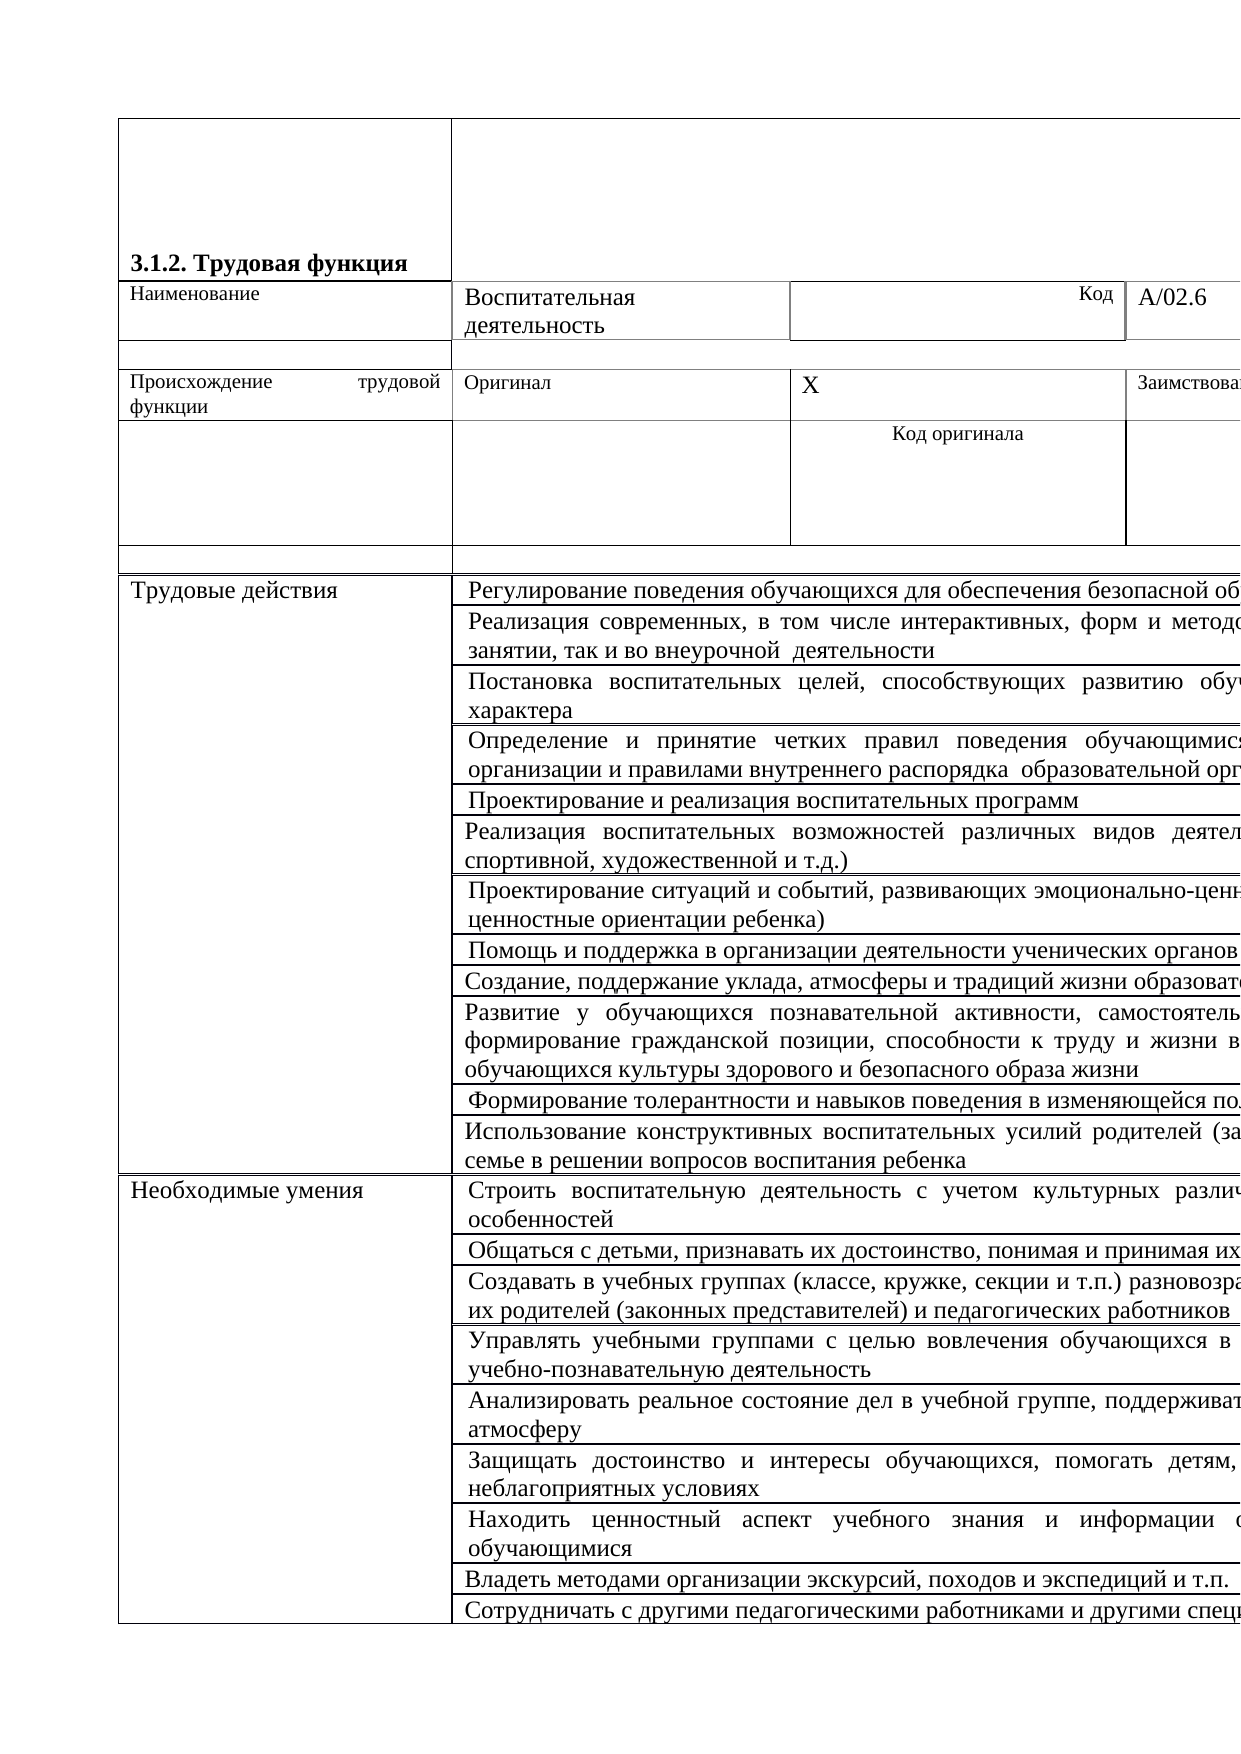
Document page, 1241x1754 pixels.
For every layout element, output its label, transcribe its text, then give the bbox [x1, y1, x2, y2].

table_cell Общаться с детьми, признавать их достоинство, понимая и принимая их [453, 1235, 1240, 1264]
table_cell Код [791, 282, 1124, 340]
table_cell Регистрационный номер профессионального стандарта [1127, 421, 1240, 545]
table_cell Использование конструктивных воспитательных усилий родителей (законных представителей) обучающихся, помощь семье в решении вопросов воспитания ребенка [453, 1116, 1240, 1173]
table_cell Определение и принятие четких правил поведения обучающимися в соответствии с уставом образовательной организации и правилами внутреннего распорядка образовательной организации [453, 726, 1240, 783]
table_cell Оригинал [453, 370, 790, 420]
table_cell Защищать достоинство и интересы обучающихся, помогать детям, оказавшимся в конфликтной ситуации и/или неблагоприятных условиях [453, 1445, 1240, 1502]
table_cell Создание, поддержание уклада, атмосферы и традиций жизни образовательной организации [453, 966, 1240, 995]
table_cell Проектирование и реализация воспитательных программ [453, 785, 1240, 814]
table_cell [119, 421, 452, 545]
table_cell Постановка воспитательных целей, способствующих развитию обучающихся, независимо от их способностей и характера [453, 666, 1240, 723]
table_cell [453, 546, 1240, 573]
table_cell Помощь и поддержка в организации деятельности ученических органов самоуправления [453, 935, 1240, 964]
table_cell Реализация современных, в том числе интерактивных, форм и методов воспитательной работы, используя их как на занятии, так и во внеурочной деятельности [453, 606, 1240, 664]
table_cell Создавать в учебных группах (классе, кружке, секции и т.п.) разновозрастные детско-взрослые общности обучающихся, их родителей (законных представителей) и педагогических работников [453, 1266, 1240, 1323]
table_cell Строить воспитательную деятельность с учетом культурных различий детей, половозрастных и индивидуальных особенностей [453, 1176, 1240, 1233]
table_cell Наименование [119, 282, 451, 340]
table_cell Реализация воспитательных возможностей различных видов деятельности ребенка (учебной, игровой, трудовой, спортивной, художественной и т.д.) [453, 816, 1240, 873]
table_cell Заимствовано из оригинала [1127, 370, 1240, 420]
table_cell [119, 341, 451, 369]
table_cell Трудовые действия [119, 576, 451, 1173]
table_cell [453, 421, 790, 545]
table_cell Формирование толерантности и навыков поведения в изменяющейся поликультурной среде [453, 1085, 1240, 1114]
table_cell Сотрудничать с другими педагогическими работниками и другими специалистами в решении воспитательных задач [453, 1595, 1240, 1623]
table_cell Происхождение трудовой функции [119, 370, 452, 420]
table_cell Воспитательная деятельность [453, 282, 789, 339]
table_cell Находить ценностный аспект учебного знания и информации обеспечивать его понимание и переживание обучающимися [453, 1504, 1240, 1562]
table_cell 3.1.2. Трудовая функция [119, 119, 451, 280]
table_cell Регулирование поведения обучающихся для обеспечения безопасной образовательной среды [453, 576, 1240, 604]
table_cell Развитие у обучающихся познавательной активности, самостоятельности, инициативы, творческих способностей, формирование гражданской позиции, способности к труду и жизни в условиях современного мира, формирование у обучающихся культуры здорового и безопасного образа жизни [453, 997, 1240, 1083]
table_cell X [791, 370, 1125, 420]
table_cell Анализировать реальное состояние дел в учебной группе, поддерживать в детском коллективе деловую, дружелюбную атмосферу [453, 1385, 1240, 1443]
table_cell A/02.6 [1127, 282, 1240, 339]
table_cell Необходимые умения [119, 1176, 451, 1623]
table_cell Управлять учебными группами с целью вовлечения обучающихся в процесс обучения и воспитания, мотивируя их учебно-познавательную деятельность [453, 1326, 1240, 1383]
table_cell [119, 546, 452, 573]
table_cell Код оригинала [791, 421, 1125, 545]
table_cell Проектирование ситуаций и событий, развивающих эмоционально-ценностную сферу ребенка (культуру переживаний и ценностные ориентации ребенка) [453, 876, 1240, 933]
table_cell Владеть методами организации экскурсий, походов и экспедиций и т.п. [453, 1564, 1240, 1593]
